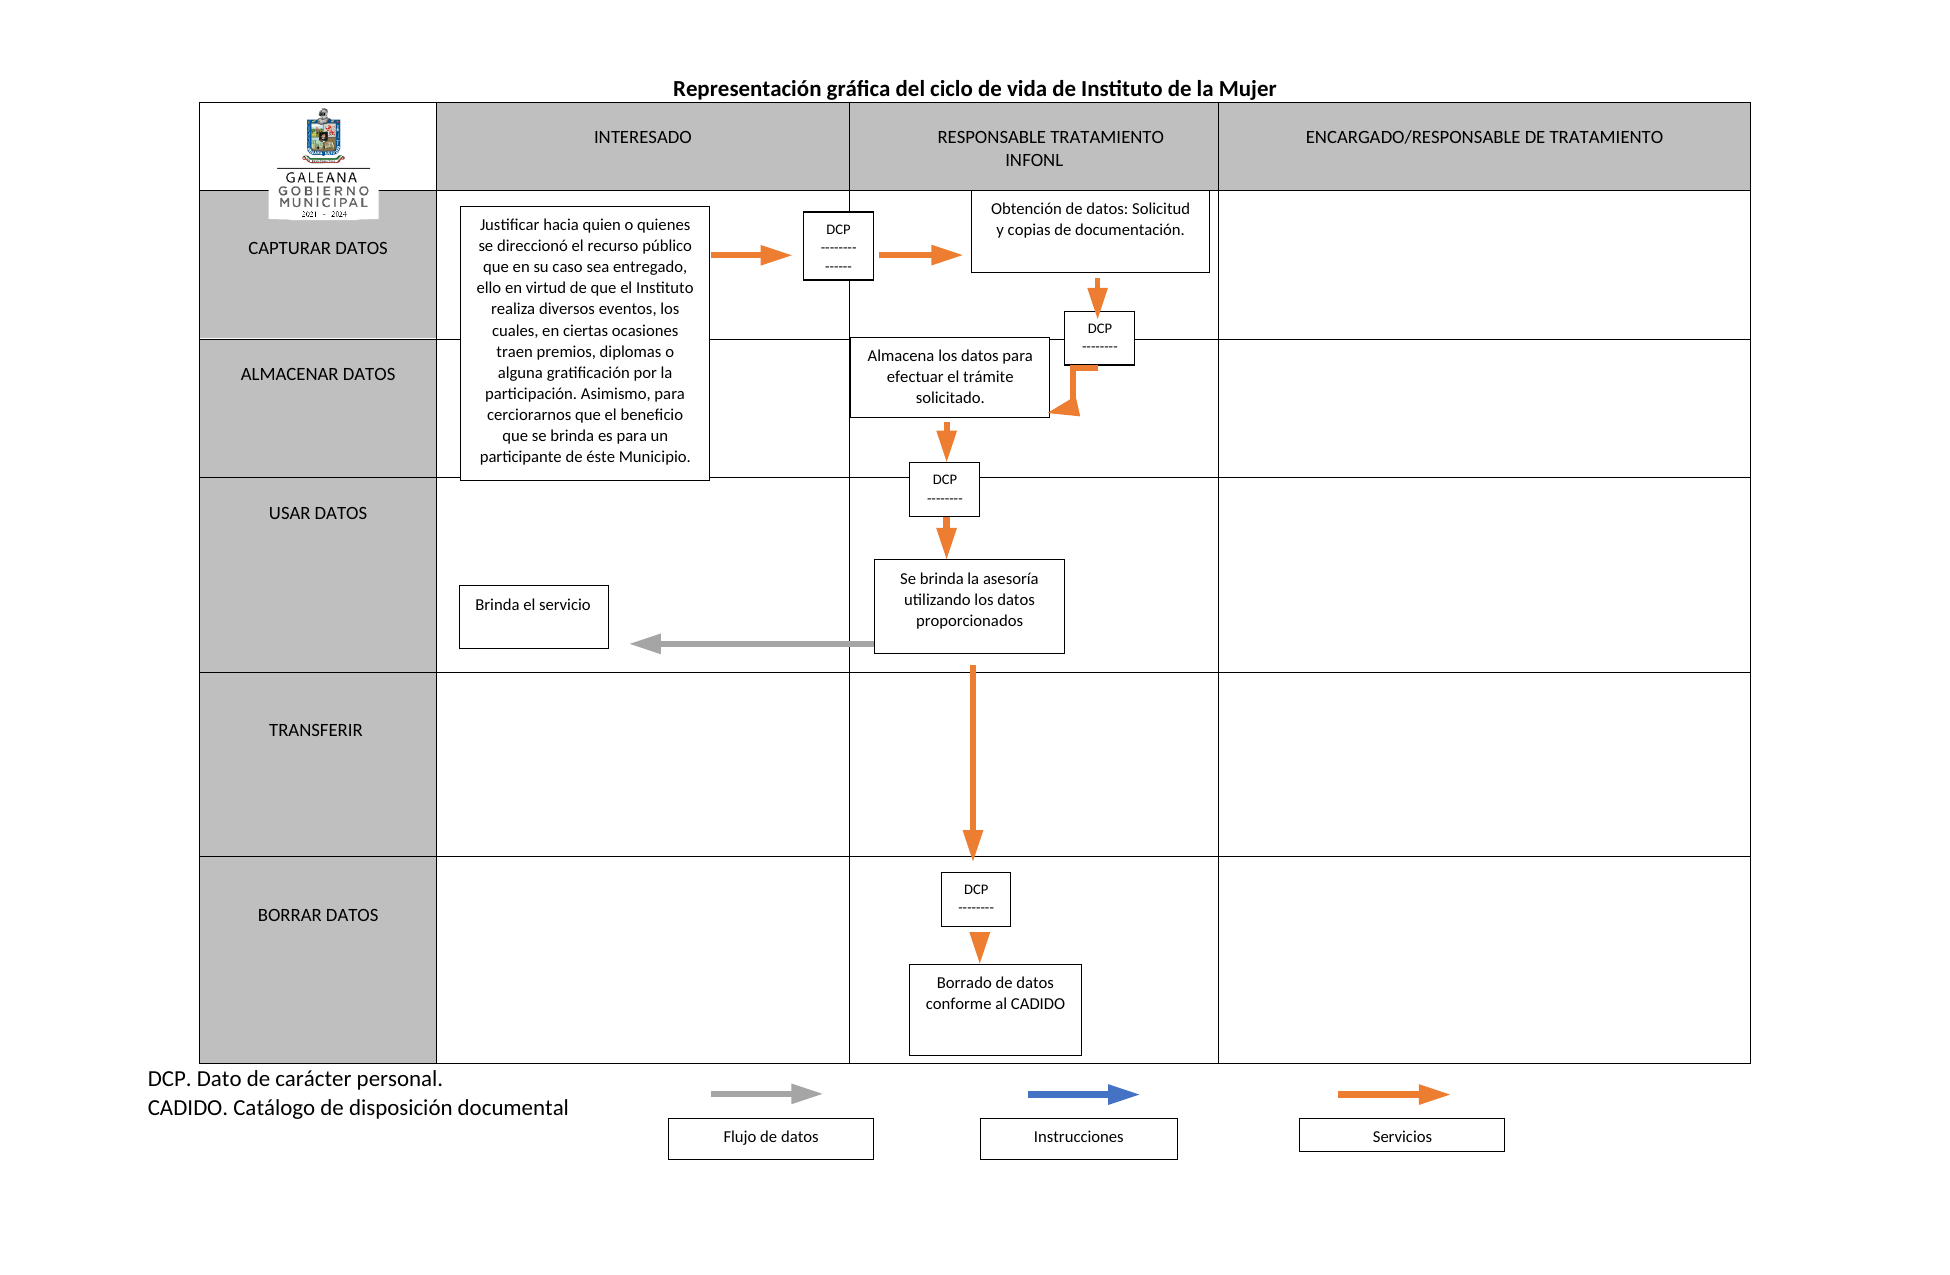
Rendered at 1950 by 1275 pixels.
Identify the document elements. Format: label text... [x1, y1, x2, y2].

table_cell [850, 478, 946, 641]
table_cell [850, 857, 1218, 1063]
table_cell [910, 463, 979, 516]
table_header ENCARGADO/RESPONSABLE DE TRATAMIENTO [1219, 103, 1750, 190]
table_cell [972, 191, 1209, 272]
table_cell [850, 191, 1218, 338]
table_header INTERESADO [437, 103, 849, 190]
text DCP. Dato de carácter personal. [148, 1064, 1802, 1092]
table_cell [437, 340, 460, 477]
table_cell TRANSFERIR [200, 673, 436, 856]
table_cell [437, 191, 849, 338]
table_cell [710, 340, 849, 477]
table_cell [1219, 857, 1750, 1063]
text CADIDO. Catálogo de disposición documental [148, 1093, 1802, 1160]
table_cell [976, 673, 1218, 856]
table_cell [437, 673, 849, 856]
table_cell [1219, 340, 1750, 477]
table_cell ALMACENAR DATOS [200, 340, 436, 477]
table_cell [461, 207, 709, 480]
table_cell [850, 673, 970, 856]
table_cell [1050, 340, 1070, 410]
table_cell [851, 338, 1049, 417]
table_cell [1065, 312, 1134, 364]
table_cell CAPTURAR DATOS [200, 191, 436, 338]
table_header [200, 103, 436, 190]
table_cell [1219, 478, 1750, 672]
text Flujo de datos [684, 1127, 858, 1147]
table_cell [1219, 191, 1750, 338]
text Servicios [1315, 1127, 1489, 1143]
table_cell [850, 478, 1218, 672]
table_cell BORRAR DATOS [200, 857, 436, 1063]
table_cell [437, 857, 849, 1063]
text Instrucciones [996, 1127, 1162, 1147]
table_cell [875, 560, 1064, 653]
table_cell [1219, 673, 1750, 856]
table_cell [437, 478, 849, 672]
table_cell USAR DATOS [200, 478, 436, 672]
table_cell [804, 213, 873, 279]
table_cell [850, 340, 1218, 477]
table_header RESPONSABLE TRATAMIENTO INFONL [850, 103, 1218, 190]
